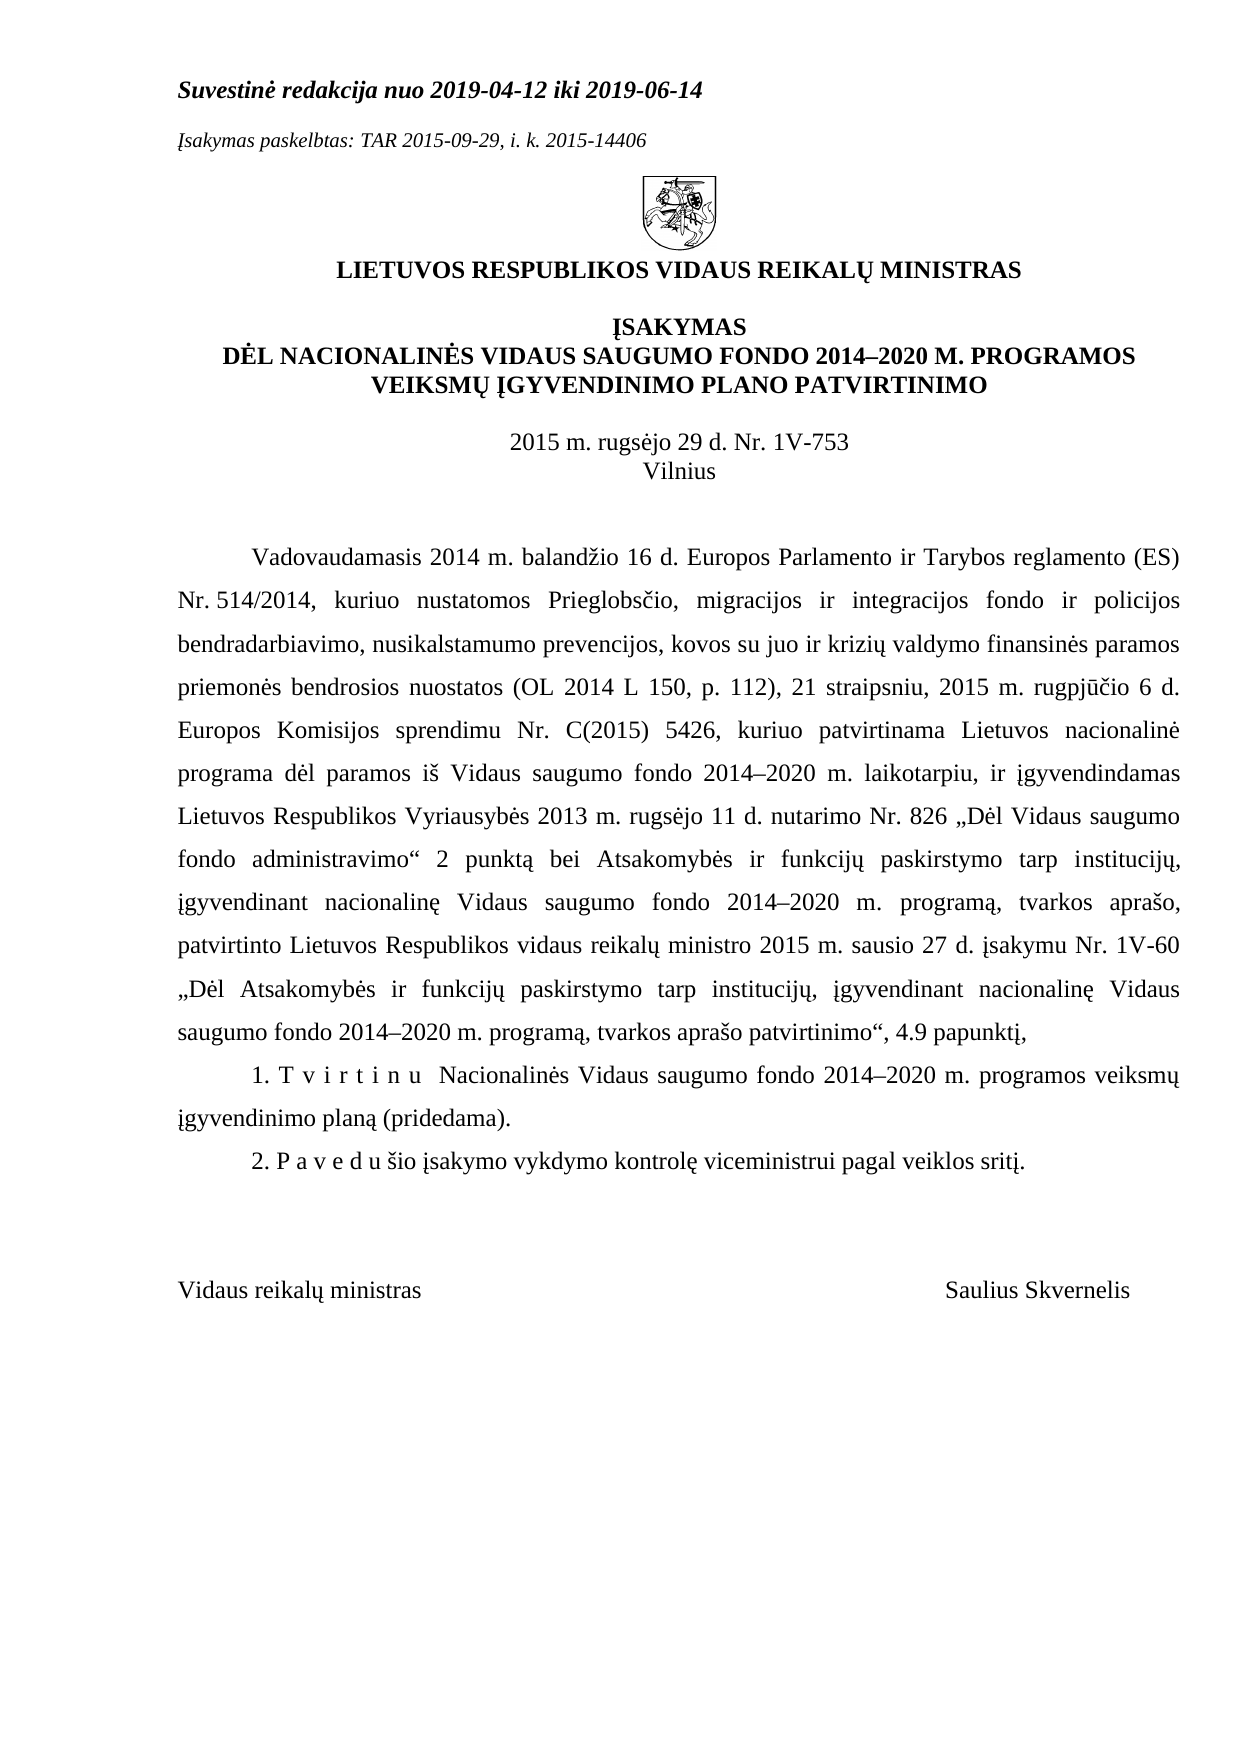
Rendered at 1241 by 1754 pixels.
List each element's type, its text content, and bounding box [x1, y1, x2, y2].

text Suvestinė redakcija nuo 2019-04-12 iki 2019-06-14 [177, 75, 1181, 104]
text 2015 m. rugsėjo 29 d. Nr. 1V-753 [177, 427, 1181, 456]
text Įsakymas paskelbtas: TAR 2015-09-29, i. k. 2015-14406 [177, 128, 1181, 152]
text Vadovaudamasis 2014 m. balandžio 16 d. Europos Parlamento ir Tarybos reglamento (ES) Nr. 514/2014, kuriuo nustatomos Prieglobsčio, migracijos ir integracijos fondo ir policijos bendradarbiavimo, nusikalstamumo prevencijos, kovos su juo ir krizių valdymo finansinės paramos priemonės bendrosios nuostatos (OL 2014 L 150, p. 112), 21 straipsniu, 2015 m. rugpjūčio 6 d. Europos Komisijos sprendimu Nr. C(2015) 5426, kuriuo patvirtinama Lietuvos nacionalinė programa dėl paramos iš Vidaus saugumo fondo 2014–2020 m. laikotarpiu, ir įgyvendindamas Lietuvos Respublikos Vyriausybės 2013 m. rugsėjo 11 d. nutarimo Nr. 826 „Dėl Vidaus saugumo fondo administravimo“ 2 punktą bei Atsakomybės ir funkcijų paskirstymo tarp institucijų, įgyvendinant nacionalinę Vidaus saugumo fondo 2014–2020 m. programą, tvarkos aprašo, patvirtinto Lietuvos Respublikos vidaus reikalų ministro 2015 m. sausio 27 d. įsakymu Nr. 1V-60 „Dėl Atsakomybės ir funkcijų paskirstymo tarp institucijų, įgyvendinant nacionalinę Vidaus saugumo fondo 2014–2020 m. programą, tvarkos aprašo patvirtinimo“, 4.9 papunktį, [177, 542, 1181, 1046]
text ĮSAKYMAS [177, 312, 1181, 341]
text DĖL NACIONALINĖS VIDAUS SAUGUMO FONDO 2014–2020 M. PROGRAMOS VEIKSMŲ ĮGYVENDINIMO PLANO PATVIRTINIMO [177, 341, 1181, 399]
text 2. P a v e d u šio įsakymo vykdymo kontrolę viceministrui pagal veiklos sritį. [177, 1146, 1181, 1175]
text 1. T v i r t i n u Nacionalinės Vidaus saugumo fondo 2014–2020 m. programos veiksmų įgyvendinimo planą (pridedama). [177, 1060, 1181, 1132]
text Vilnius [177, 456, 1181, 485]
text Vidaus reikalų ministras Saulius Skvernelis [177, 1276, 1181, 1304]
text LIETUVOS RESPUBLIKOS VIDAUS REIKALŲ MINISTRAS [177, 255, 1181, 284]
